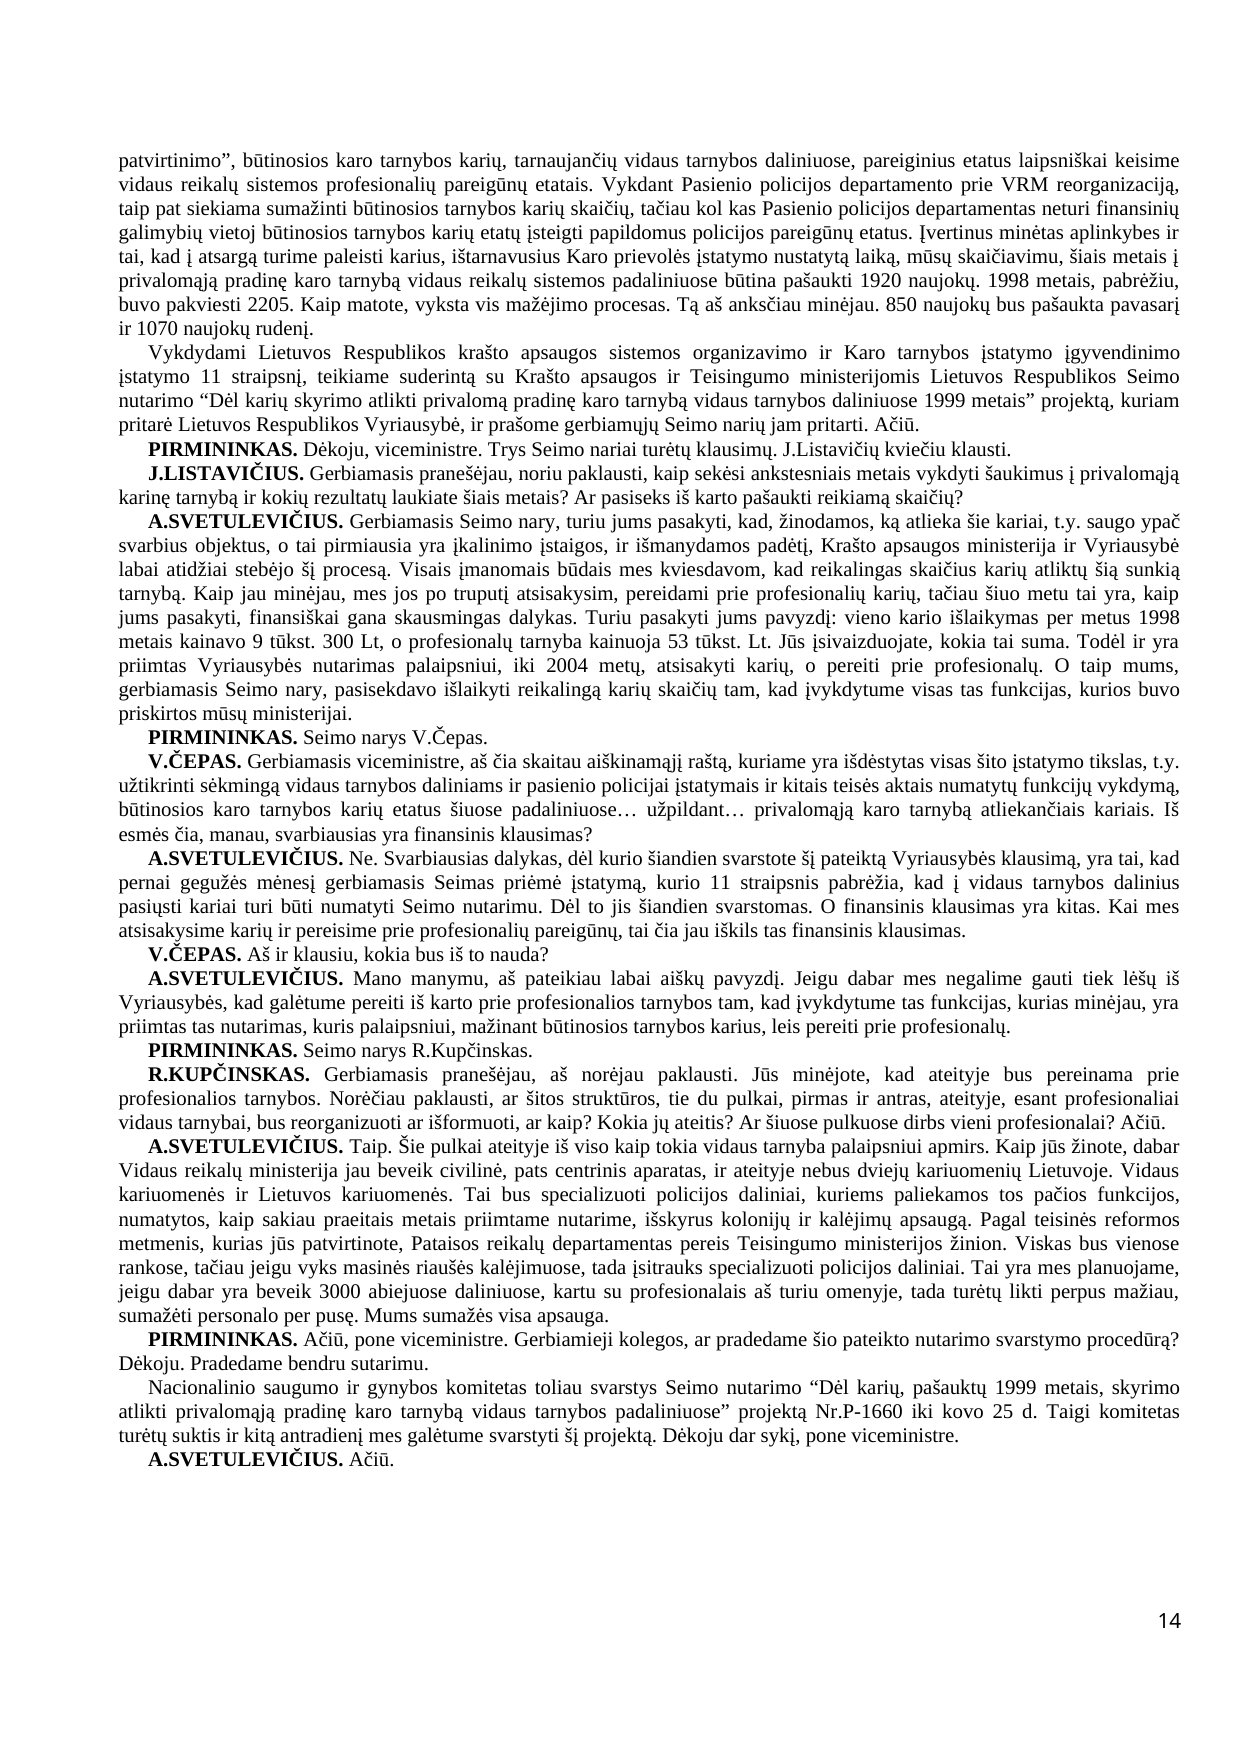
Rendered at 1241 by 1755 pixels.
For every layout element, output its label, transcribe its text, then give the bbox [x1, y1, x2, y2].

text PIRMININKAS. Seimo narys V.Čepas. [118, 725, 1181, 749]
text R.KUPČINSKAS. Gerbiamasis pranešėjau, aš norėjau paklausti. Jūs minėjote, kad ateityje bus pereinama prie profesionalios tarnybos. Norėčiau paklausti, ar šitos struktūros, tie du pulkai, pirmas ir antras, ateityje, esant profesionaliai vidaus tarnybai, bus reorganizuoti ar išformuoti, ar kaip? Kokia jų ateitis? Ar šiuose pulkuose dirbs vieni profesionalai? Ačiū. [118, 1062, 1181, 1134]
text patvirtinimo”, būtinosios karo tarnybos karių, tarnaujančių vidaus tarnybos daliniuose, pareiginius etatus laipsniškai keisime vidaus reikalų sistemos profesionalių pareigūnų etatais. Vykdant Pasienio policijos departamento prie VRM reorganizaciją, taip pat siekiama sumažinti būtinosios tarnybos karių skaičių, tačiau kol kas Pasienio policijos departamentas neturi finansinių galimybių vietoj būtinosios tarnybos karių etatų įsteigti papildomus policijos pareigūnų etatus. Įvertinus minėtas aplinkybes ir tai, kad į atsargą turime paleisti karius, ištarnavusius Karo prievolės įstatymo nustatytą laiką, mūsų skaičiavimu, šiais metais į privalomąją pradinę karo tarnybą vidaus reikalų sistemos padaliniuose būtina pašaukti 1920 naujokų. 1998 metais, pabrėžiu, buvo pakviesti 2205. Kaip matote, vyksta vis mažėjimo procesas. Tą aš anksčiau minėjau. 850 naujokų bus pašaukta pavasarį ir 1070 naujokų rudenį. [118, 148, 1181, 340]
text V.ČEPAS. Gerbiamasis viceministre, aš čia skaitau aiškinamąjį raštą, kuriame yra išdėstytas visas šito įstatymo tikslas, t.y. užtikrinti sėkmingą vidaus tarnybos daliniams ir pasienio policijai įstatymais ir kitais teisės aktais numatytų funkcijų vykdymą, būtinosios karo tarnybos karių etatus šiuose padaliniuose… užpildant… privalomąją karo tarnybą atliekančiais kariais. Iš esmės čia, manau, svarbiausias yra finansinis klausimas? [118, 749, 1181, 846]
text A.SVETULEVIČIUS. Gerbiamasis Seimo nary, turiu jums pasakyti, kad, žinodamos, ką atlieka šie kariai, t.y. saugo ypač svarbius objektus, o tai pirmiausia yra įkalinimo įstaigos, ir išmanydamos padėtį, Krašto apsaugos ministerija ir Vyriausybė labai atidžiai stebėjo šį procesą. Visais įmanomais būdais mes kviesdavom, kad reikalingas skaičius karių atliktų šią sunkią tarnybą. Kaip jau minėjau, mes jos po truputį atsisakysim, pereidami prie profesionalių karių, tačiau šiuo metu tai yra, kaip jums pasakyti, finansiškai gana skausmingas dalykas. Turiu pasakyti jums pavyzdį: vieno kario išlaikymas per metus 1998 metais kainavo 9 tūkst. 300 Lt, o profesionalų tarnyba kainuoja 53 tūkst. Lt. Jūs įsivaizduojate, kokia tai suma. Todėl ir yra priimtas Vyriausybės nutarimas palaipsniui, iki 2004 metų, atsisakyti karių, o pereiti prie profesionalų. O taip mums, gerbiamasis Seimo nary, pasisekdavo išlaikyti reikalingą karių skaičių tam, kad įvykdytume visas tas funkcijas, kurios buvo priskirtos mūsų ministerijai. [118, 509, 1181, 725]
text A.SVETULEVIČIUS. Ačiū. [118, 1447, 1181, 1471]
text PIRMININKAS. Ačiū, pone viceministre. Gerbiamieji kolegos, ar pradedame šio pateikto nutarimo svarstymo procedūrą? Dėkoju. Pradedame bendru sutarimu. [118, 1327, 1181, 1375]
text A.SVETULEVIČIUS. Mano manymu, aš pateikiau labai aiškų pavyzdį. Jeigu dabar mes negalime gauti tiek lėšų iš Vyriausybės, kad galėtume pereiti iš karto prie profesionalios tarnybos tam, kad įvykdytume tas funkcijas, kurias minėjau, yra priimtas tas nutarimas, kuris palaipsniui, mažinant būtinosios tarnybos karius, leis pereiti prie profesionalų. [118, 966, 1181, 1038]
text Vykdydami Lietuvos Respublikos krašto apsaugos sistemos organizavimo ir Karo tarnybos įstatymo įgyvendinimo įstatymo 11 straipsnį, teikiame suderintą su Krašto apsaugos ir Teisingumo ministerijomis Lietuvos Respublikos Seimo nutarimo “Dėl karių skyrimo atlikti privalomą pradinę karo tarnybą vidaus tarnybos daliniuose 1999 metais” projektą, kuriam pritarė Lietuvos Respublikos Vyriausybė, ir prašome gerbiamųjų Seimo narių jam pritarti. Ačiū. [118, 340, 1181, 436]
text PIRMININKAS. Seimo narys R.Kupčinskas. [118, 1038, 1181, 1062]
text J.LISTAVIČIUS. Gerbiamasis pranešėjau, noriu paklausti, kaip sekėsi ankstesniais metais vykdyti šaukimus į privalomąją karinę tarnybą ir kokių rezultatų laukiate šiais metais? Ar pasiseks iš karto pašaukti reikiamą skaičių? [118, 461, 1181, 509]
text A.SVETULEVIČIUS. Taip. Šie pulkai ateityje iš viso kaip tokia vidaus tarnyba palaipsniui apmirs. Kaip jūs žinote, dabar Vidaus reikalų ministerija jau beveik civilinė, pats centrinis aparatas, ir ateityje nebus dviejų kariuomenių Lietuvoje. Vidaus kariuomenės ir Lietuvos kariuomenės. Tai bus specializuoti policijos daliniai, kuriems paliekamos tos pačios funkcijos, numatytos, kaip sakiau praeitais metais priimtame nutarime, išskyrus kolonijų ir kalėjimų apsaugą. Pagal teisinės reformos metmenis, kurias jūs patvirtinote, Pataisos reikalų departamentas pereis Teisingumo ministerijos žinion. Viskas bus vienose rankose, tačiau jeigu vyks masinės riaušės kalėjimuose, tada įsitrauks specializuoti policijos daliniai. Tai yra mes planuojame, jeigu dabar yra beveik 3000 abiejuose daliniuose, kartu su profesionalais aš turiu omenyje, tada turėtų likti perpus mažiau, sumažėti personalo per pusę. Mums sumažės visa apsauga. [118, 1134, 1181, 1327]
text PIRMININKAS. Dėkoju, viceministre. Trys Seimo nariai turėtų klausimų. J.Listavičių kviečiu klausti. [118, 436, 1181, 461]
text Nacionalinio saugumo ir gynybos komitetas toliau svarstys Seimo nutarimo “Dėl karių, pašauktų 1999 metais, skyrimo atlikti privalomąją pradinę karo tarnybą vidaus tarnybos padaliniuose” projektą Nr.P-1660 iki kovo 25 d. Taigi komitetas turėtų suktis ir kitą antradienį mes galėtume svarstyti šį projektą. Dėkoju dar sykį, pone viceministre. [118, 1375, 1181, 1447]
text V.ČEPAS. Aš ir klausiu, kokia bus iš to nauda? [118, 942, 1181, 966]
text A.SVETULEVIČIUS. Ne. Svarbiausias dalykas, dėl kurio šiandien svarstote šį pateiktą Vyriausybės klausimą, yra tai, kad pernai gegužės mėnesį gerbiamasis Seimas priėmė įstatymą, kurio 11 straipsnis pabrėžia, kad į vidaus tarnybos dalinius pasiųsti kariai turi būti numatyti Seimo nutarimu. Dėl to jis šiandien svarstomas. O finansinis klausimas yra kitas. Kai mes atsisakysime karių ir pereisime prie profesionalių pareigūnų, tai čia jau iškils tas finansinis klausimas. [118, 846, 1181, 942]
